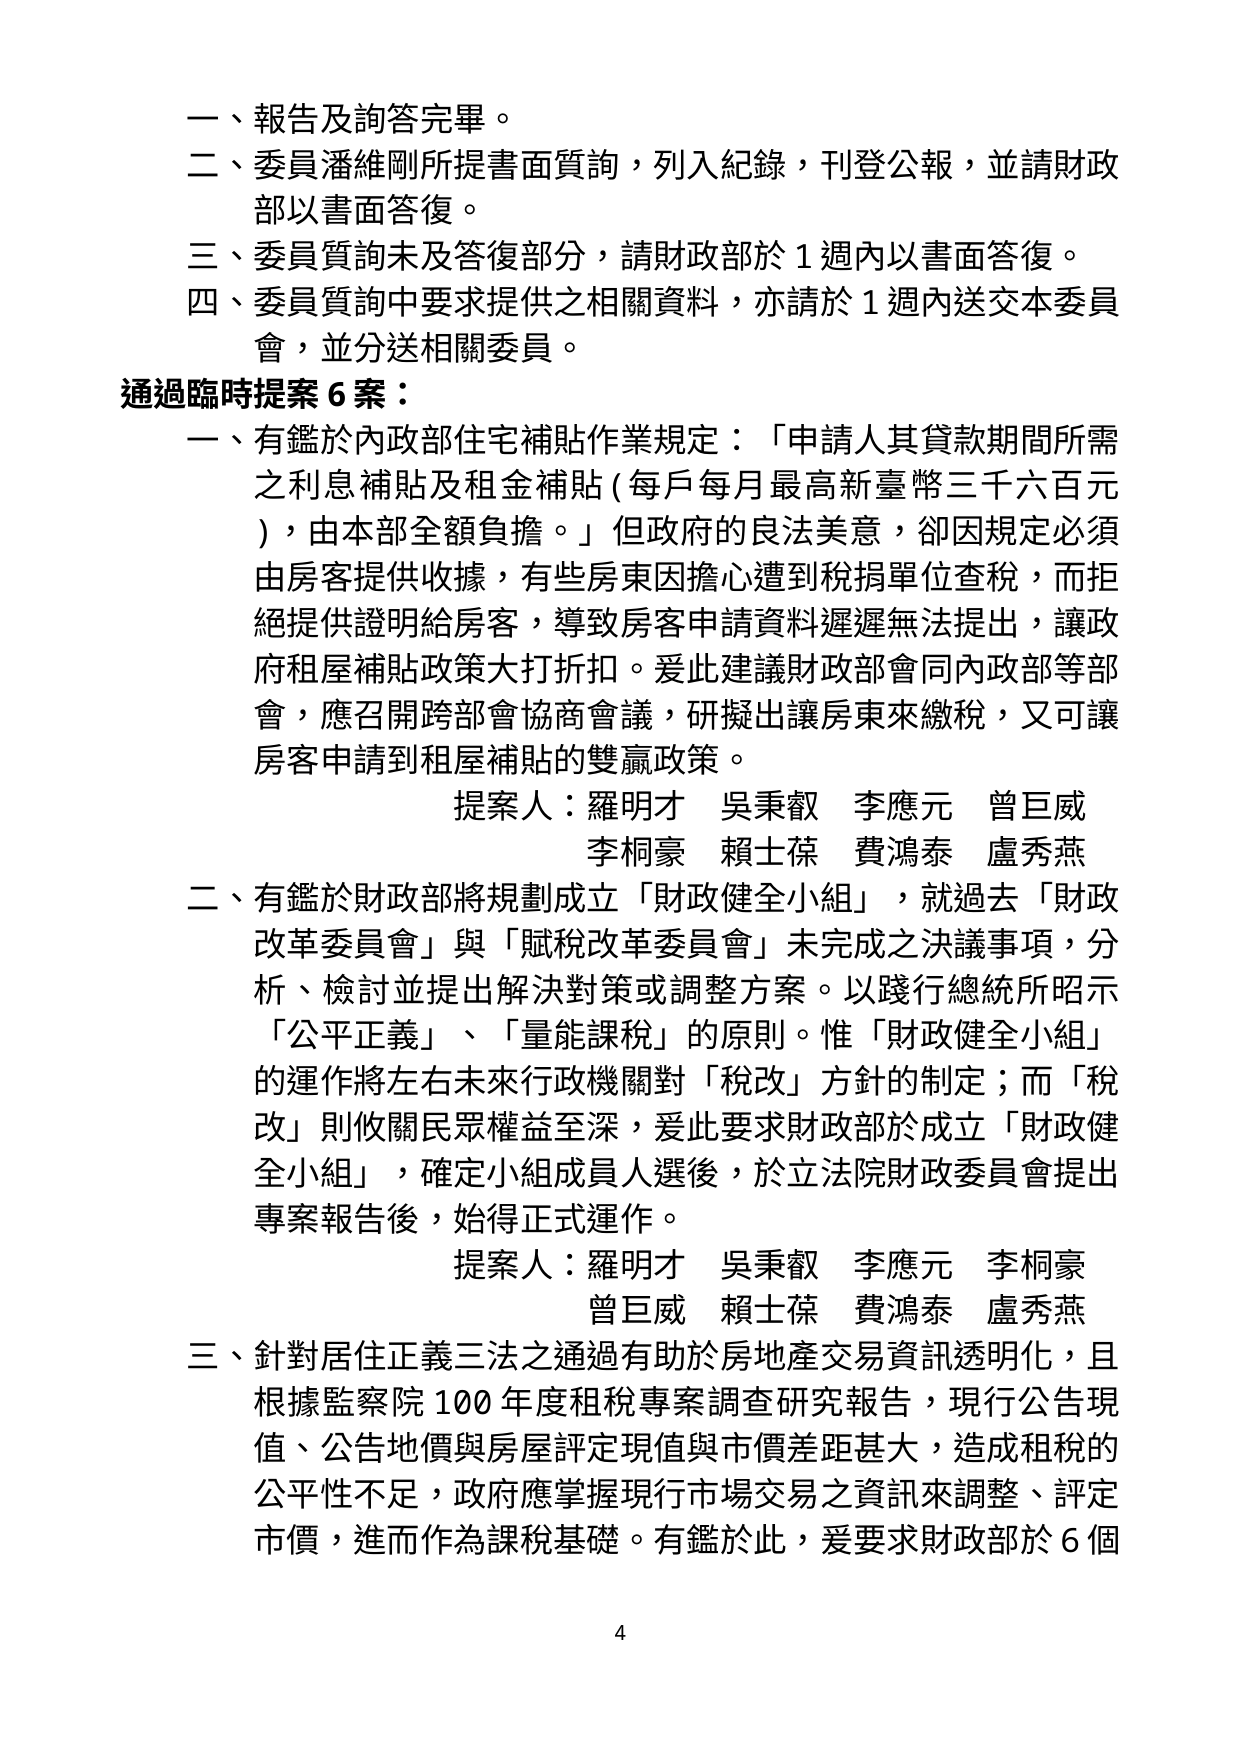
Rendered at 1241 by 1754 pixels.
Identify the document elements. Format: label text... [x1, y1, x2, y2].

text 三、針對居住正義三法之通過有助於房地產交易資訊透明化，且根據監察院100年度租稅專案調查研究報告，現行公告現值、公告地價與房屋評定現值與市價差距甚大，造成租稅的公平性不足，政府應掌握現行市場交易之資訊來調整、評定市價，進而作為課稅基礎。有鑑於此，爰要求財政部於6個 [187, 1332, 1120, 1561]
text 提案人：羅明才 吳秉叡 李應元 曾巨威 李桐豪 賴士葆 費鴻泰 盧秀燕 [453, 782, 1120, 874]
text 三、委員質詢未及答復部分，請財政部於1週內以書面答復。 [187, 232, 1120, 278]
text 提案人：羅明才 吳秉叡 李應元 李桐豪 曾巨威 賴士葆 費鴻泰 盧秀燕 [453, 1240, 1120, 1332]
text 二、委員潘維剛所提書面質詢，列入紀錄，刊登公報，並請財政部以書面答復。 [187, 140, 1120, 232]
text 通過臨時提案6案： [120, 369, 1120, 415]
text 一、有鑑於內政部住宅補貼作業規定：「申請人其貸款期間所需之利息補貼及租金補貼(每戶每月最高新臺幣三千六百元 )，由本部全額負擔。」但政府的良法美意，卻因規定必須由房客提供收據，有些房東因擔心遭到稅捐單位查稅，而拒絕提供證明給房客，導致房客申請資料遲遲無法提出，讓政府租屋補貼政策大打折扣。爰此建議財政部會同內政部等部會，應召開跨部會協商會議，研擬出讓房東來繳稅，又可讓房客申請到租屋補貼的雙贏政策。 [187, 415, 1120, 782]
text 一、報告及詢答完畢。 [187, 94, 1120, 140]
text 二、有鑑於財政部將規劃成立「財政健全小組」，就過去「財政改革委員會」與「賦稅改革委員會」未完成之決議事項，分析、檢討並提出解決對策或調整方案。以踐行總統所昭示「公平正義」、「量能課稅」的原則。惟「財政健全小組」的運作將左右未來行政機關對「稅改」方針的制定；而「稅改」則攸關民眾權益至深，爰此要求財政部於成立「財政健全小組」，確定小組成員人選後，於立法院財政委員會提出專案報告後，始得正式運作。 [187, 874, 1120, 1240]
text 四、委員質詢中要求提供之相關資料，亦請於1週內送交本委員會，並分送相關委員。 [187, 278, 1120, 369]
